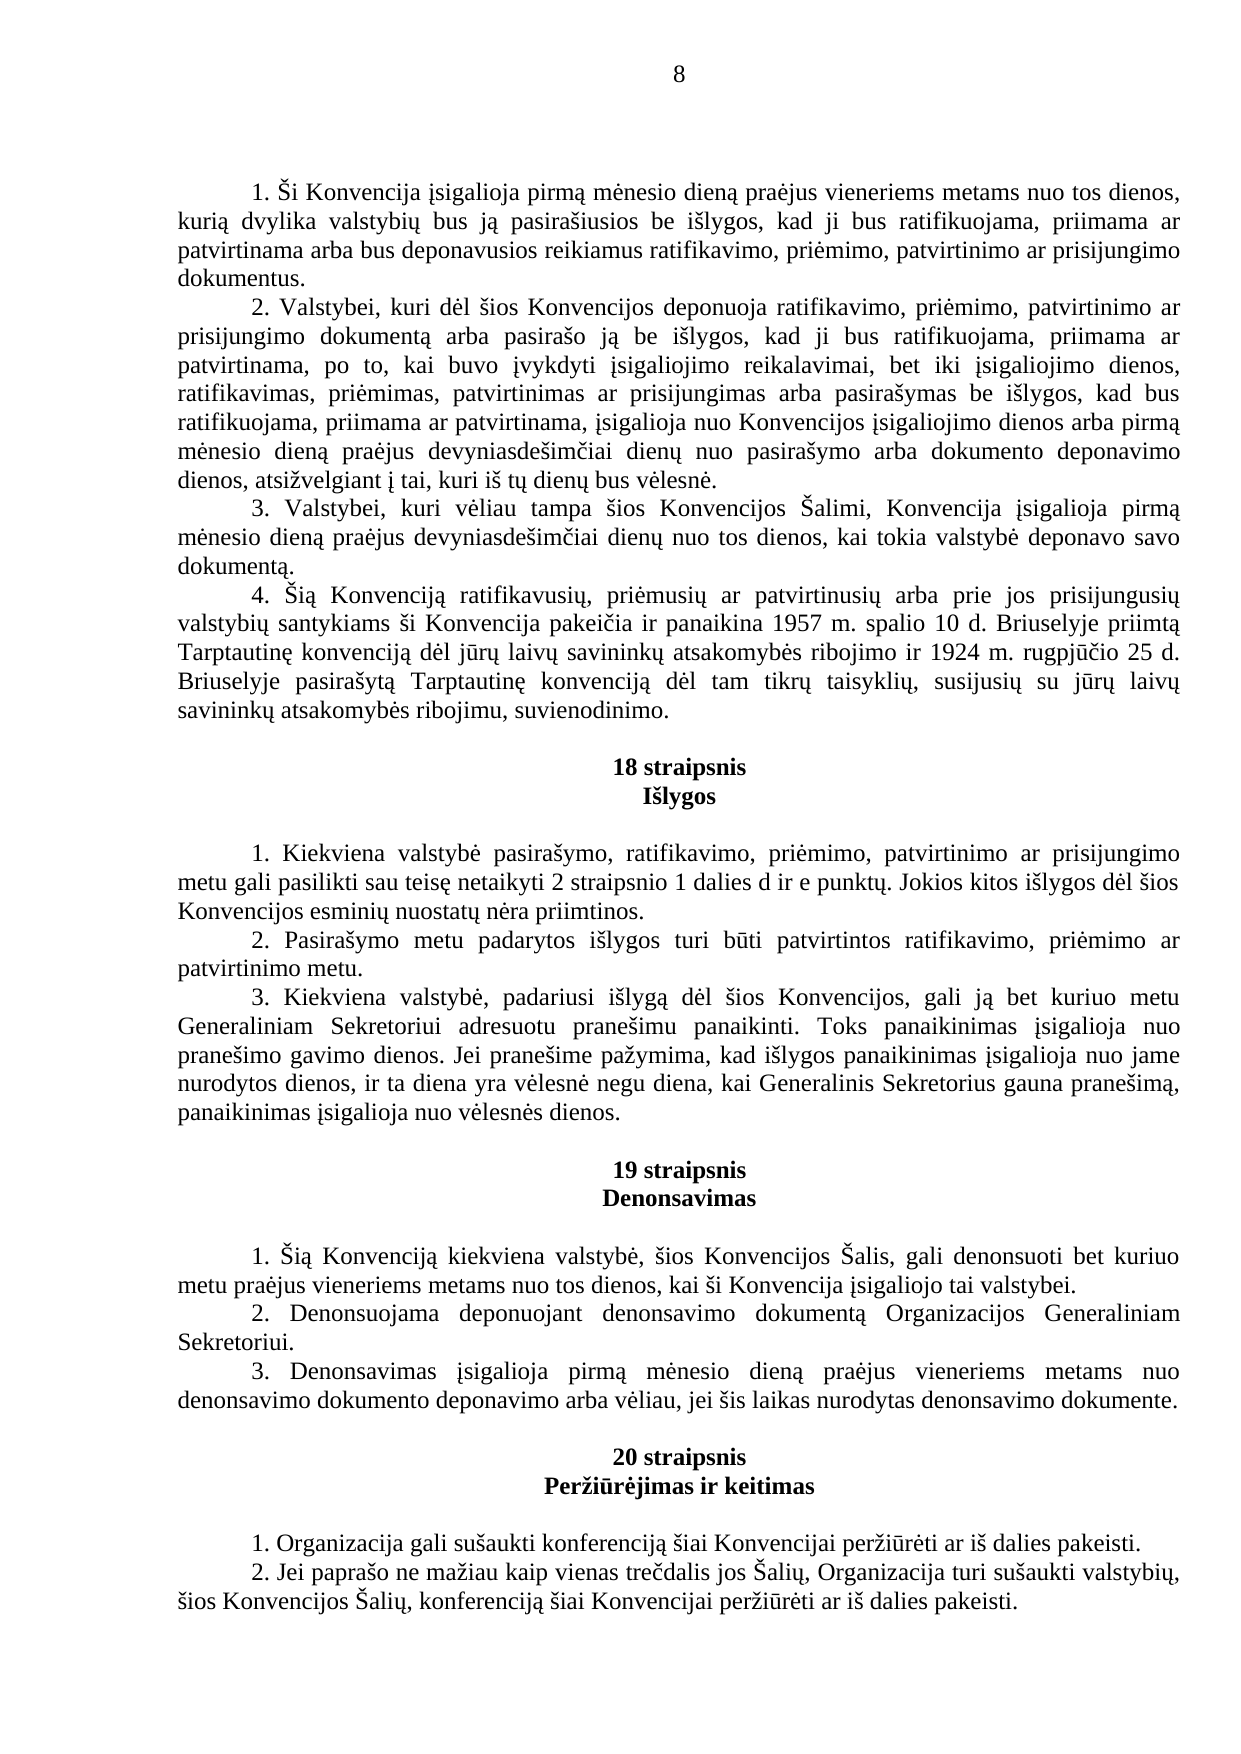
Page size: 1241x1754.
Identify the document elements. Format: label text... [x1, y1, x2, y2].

text Išlygos [177, 781, 1181, 810]
text 2. Valstybei, kuri dėl šios Konvencijos deponuoja ratifikavimo, priėmimo, patvirtinimo ar prisijungimo dokumentą arba pasirašo ją be išlygos, kad ji bus ratifikuojama, priimama ar patvirtinama, po to, kai buvo įvykdyti įsigaliojimo reikalavimai, bet iki įsigaliojimo dienos, ratifikavimas, priėmimas, patvirtinimas ar prisijungimas arba pasirašymas be išlygos, kad bus ratifikuojama, priimama ar patvirtinama, įsigalioja nuo Konvencijos įsigaliojimo dienos arba pirmą mėnesio dieną praėjus devyniasdešimčiai dienų nuo pasirašymo arba dokumento deponavimo dienos, atsižvelgiant į tai, kuri iš tų dienų bus vėlesnė. [177, 292, 1181, 493]
text 1. Ši Konvencija įsigalioja pirmą mėnesio dieną praėjus vieneriems metams nuo tos dienos, kurią dvylika valstybių bus ją pasirašiusios be išlygos, kad ji bus ratifikuojama, priimama ar patvirtinama arba bus deponavusios reikiamus ratifikavimo, priėmimo, patvirtinimo ar prisijungimo dokumentus. [177, 177, 1181, 292]
text 3. Kiekviena valstybė, padariusi išlygą dėl šios Konvencijos, gali ją bet kuriuo metu Generaliniam Sekretoriui adresuotu pranešimu panaikinti. Toks panaikinimas įsigalioja nuo pranešimo gavimo dienos. Jei pranešime pažymima, kad išlygos panaikinimas įsigalioja nuo jame nurodytos dienos, ir ta diena yra vėlesnė negu diena, kai Generalinis Sekretorius gauna pranešimą, panaikinimas įsigalioja nuo vėlesnės dienos. [177, 982, 1181, 1126]
text 1. Kiekviena valstybė pasirašymo, ratifikavimo, priėmimo, patvirtinimo ar prisijungimo metu gali pasilikti sau teisę netaikyti 2 straipsnio 1 dalies d ir e punktų. Jokios kitos išlygos dėl šios Konvencijos esminių nuostatų nėra priimtinos. [177, 838, 1181, 925]
text 19 straipsnis [177, 1155, 1181, 1183]
text Peržiūrėjimas ir keitimas [177, 1471, 1181, 1500]
text 2. Denonsuojama deponuojant denonsavimo dokumentą Organizacijos Generaliniam Sekretoriui. [177, 1298, 1181, 1356]
text 2. Jei paprašo ne mažiau kaip vienas trečdalis jos Šalių, Organizacija turi sušaukti valstybių, šios Konvencijos Šalių, konferenciją šiai Konvencijai peržiūrėti ar iš dalies pakeisti. [177, 1557, 1181, 1615]
text 1. Organizacija gali sušaukti konferenciją šiai Konvencijai peržiūrėti ar iš dalies pakeisti. [177, 1528, 1181, 1557]
text 3. Valstybei, kuri vėliau tampa šios Konvencijos Šalimi, Konvencija įsigalioja pirmą mėnesio dieną praėjus devyniasdešimčiai dienų nuo tos dienos, kai tokia valstybė deponavo savo dokumentą. [177, 493, 1181, 580]
text Denonsavimas [177, 1183, 1181, 1212]
text 2. Pasirašymo metu padarytos išlygos turi būti patvirtintos ratifikavimo, priėmimo ar patvirtinimo metu. [177, 925, 1181, 982]
text 1. Šią Konvenciją kiekviena valstybė, šios Konvencijos Šalis, gali denonsuoti bet kuriuo metu praėjus vieneriems metams nuo tos dienos, kai ši Konvencija įsigaliojo tai valstybei. [177, 1241, 1181, 1298]
text 20 straipsnis [177, 1442, 1181, 1471]
text 4. Šią Konvenciją ratifikavusių, priėmusių ar patvirtinusių arba prie jos prisijungusių valstybių santykiams ši Konvencija pakeičia ir panaikina 1957 m. spalio 10 d. Briuselyje priimtą Tarptautinę konvenciją dėl jūrų laivų savininkų atsakomybės ribojimo ir 1924 m. rugpjūčio 25 d. Briuselyje pasirašytą Tarptautinę konvenciją dėl tam tikrų taisyklių, susijusių su jūrų laivų savininkų atsakomybės ribojimu, suvienodinimo. [177, 580, 1181, 723]
text 3. Denonsavimas įsigalioja pirmą mėnesio dieną praėjus vieneriems metams nuo denonsavimo dokumento deponavimo arba vėliau, jei šis laikas nurodytas denonsavimo dokumente. [177, 1356, 1181, 1413]
text 18 straipsnis [177, 752, 1181, 781]
